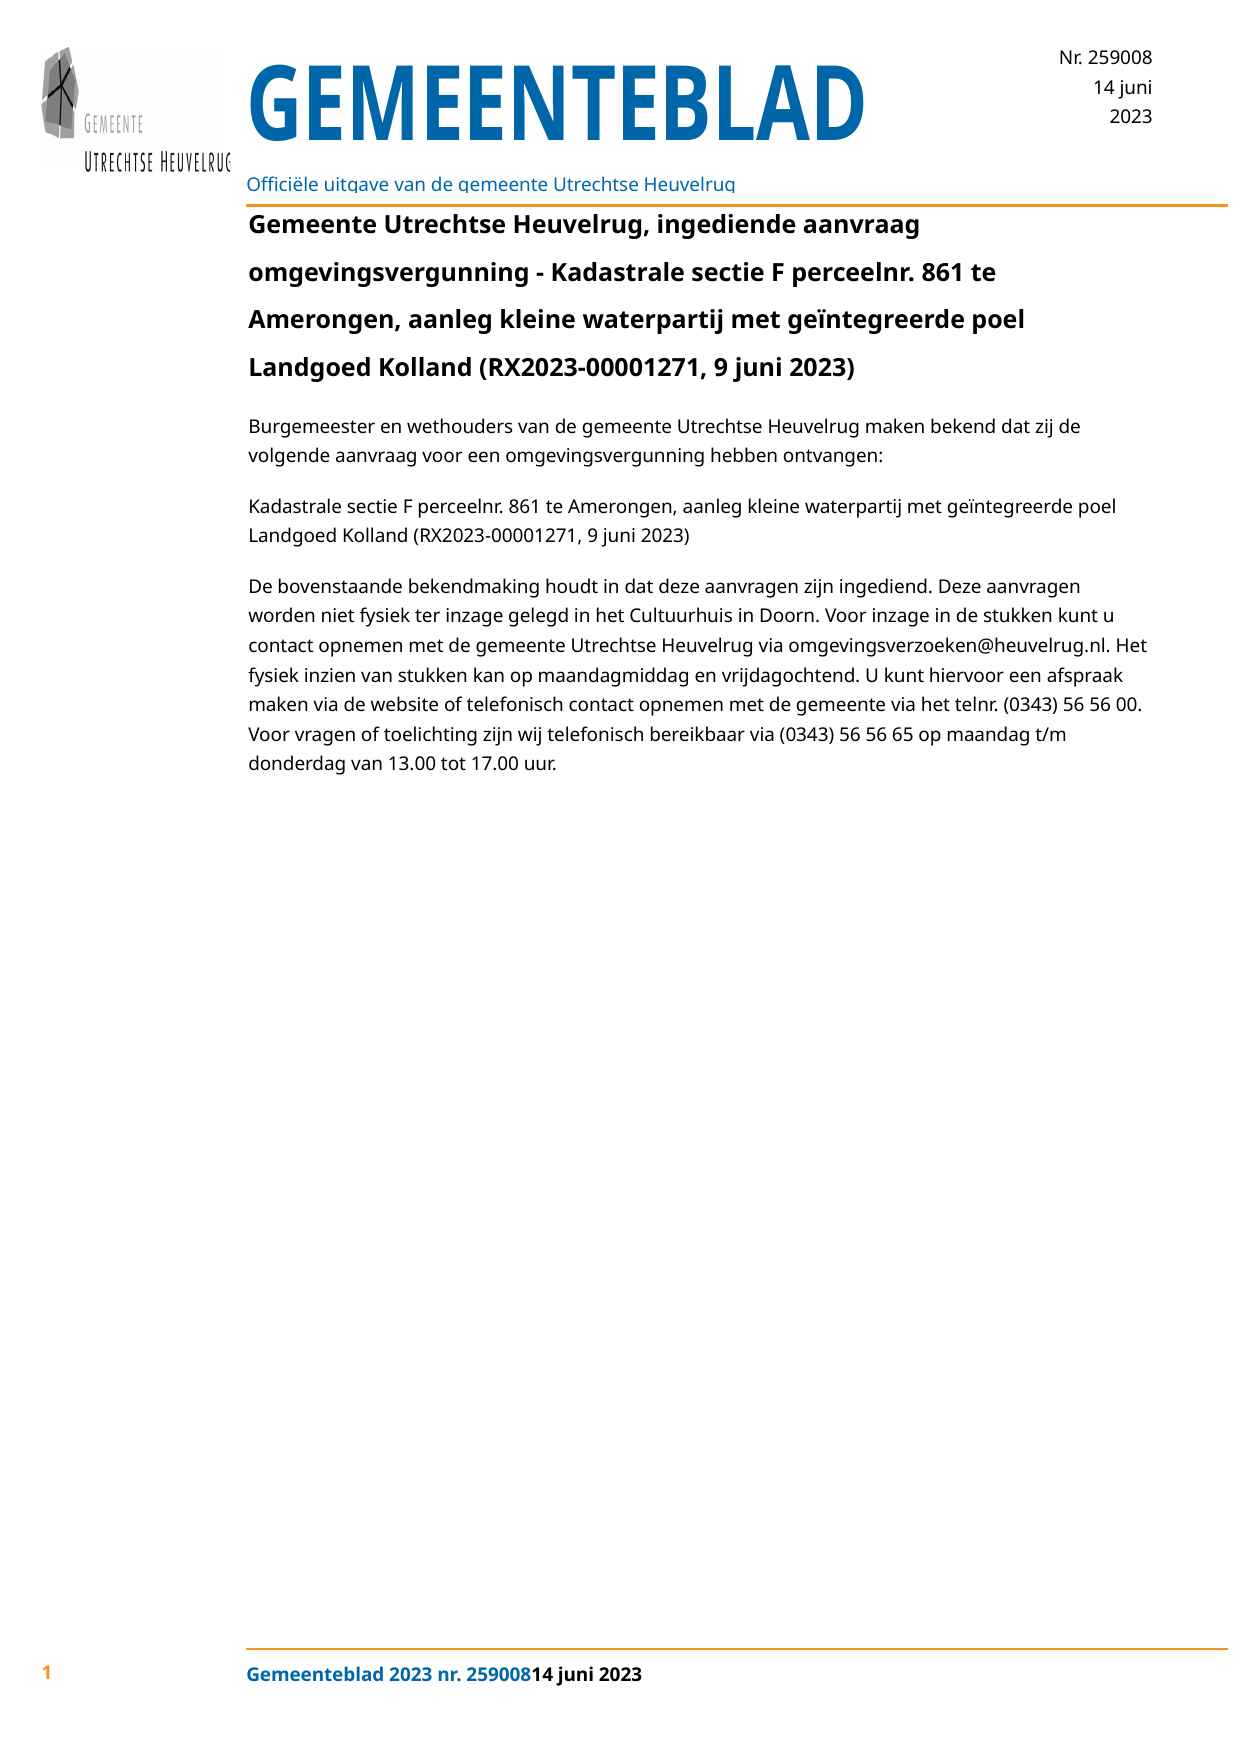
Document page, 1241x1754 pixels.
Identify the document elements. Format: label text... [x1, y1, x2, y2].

picture [41, 47, 231, 172]
text De bovenstaande bekendmaking houdt in dat deze aanvragen zijn ingediend. Deze aanvragen worden niet fysiek ter inzage gelegd in het Cultuurhuis in Doorn. Voor inzage in de stukken kunt u contact opnemen met de gemeente Utrechtse Heuvelrug via omgevingsverzoeken@heuvelrug.nl. Het fysiek inzien van stukken kan op maandagmiddag en vrijdagochtend. U kunt hiervoor een afspraak maken via de website of telefonisch contact opnemen met de gemeente via het telnr. (0343) 56 56 00. Voor vragen of toelichting zijn wij telefonisch bereikbaar via (0343) 56 56 65 op maandag t/m donderdag van 13.00 tot 17.00 uur. [248, 573, 1152, 776]
text Kadastrale sectie F perceelnr. 861 te Amerongen, aanleg kleine waterpartij met geïntegreerde poel Landgoed Kolland (RX2023-00001271, 9 juni 2023) [248, 493, 1152, 548]
text Gemeente Utrechtse Heuvelrug, ingediende aanvraag omgevingsvergunning - Kadastrale sectie F perceelnr. 861 te Amerongen, aanleg kleine waterpartij met geïntegreerde poel Landgoed Kolland (RX2023-00001271, 9 juni 2023) [248, 207, 1152, 384]
text Burgemeester en wethouders van de gemeente Utrechtse Heuvelrug maken bekend dat zij de volgende aanvraag voor een omgevingsvergunning hebben ontvangen: [248, 413, 1152, 468]
